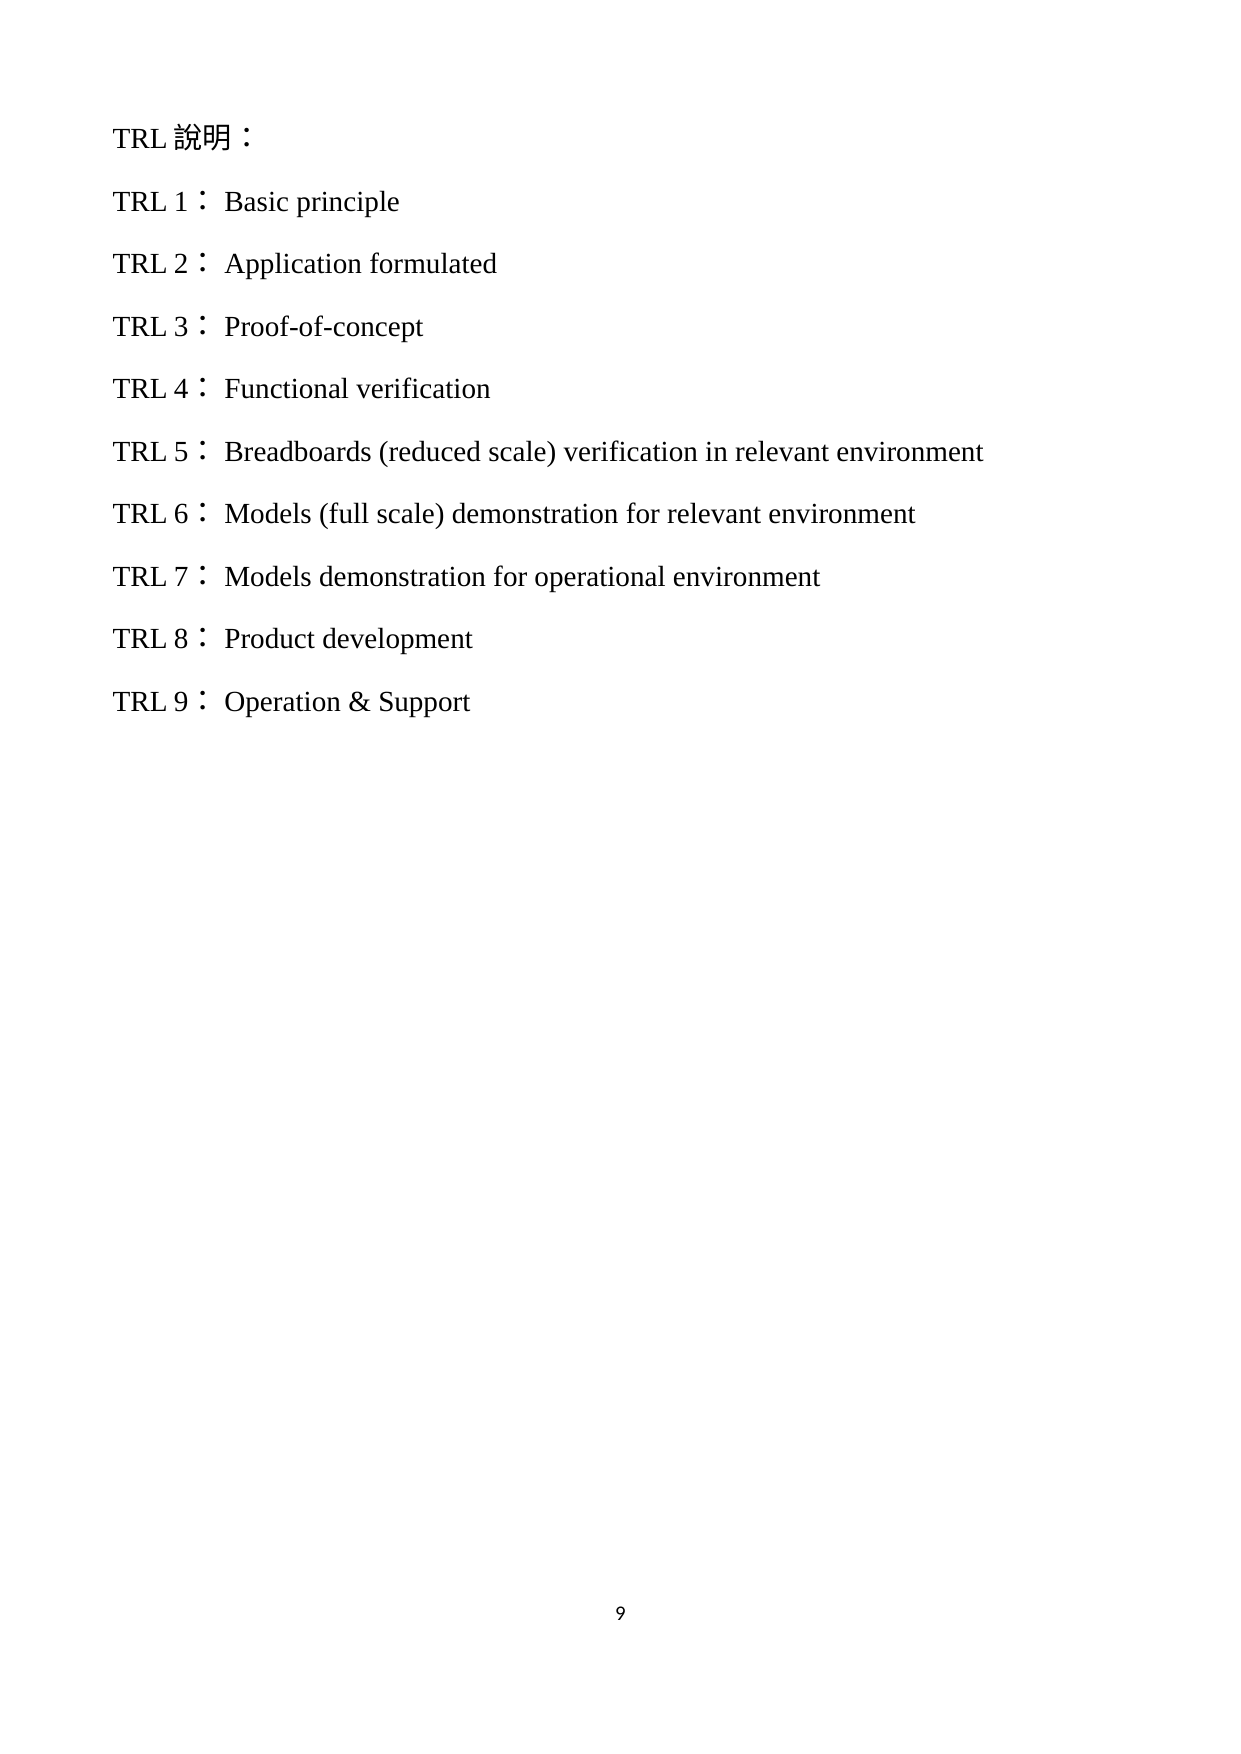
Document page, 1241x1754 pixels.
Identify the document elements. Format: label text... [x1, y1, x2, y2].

text TRL 3： Proof-of-concept [112, 282, 1128, 344]
text TRL 1： Basic principle [112, 157, 1128, 219]
text TRL 2： Application formulated [112, 219, 1128, 282]
text TRL 9： Operation & Support [112, 657, 1128, 719]
text TRL 8： Product development [112, 594, 1128, 657]
text TRL 7： Models demonstration for operational environment [112, 532, 1128, 594]
text TRL說明： [112, 94, 1128, 157]
text TRL 6： Models (full scale) demonstration for relevant environment [112, 469, 1128, 532]
text TRL 4： Functional verification [112, 344, 1128, 407]
text TRL 5： Breadboards (reduced scale) verification in relevant environment [112, 407, 1128, 469]
